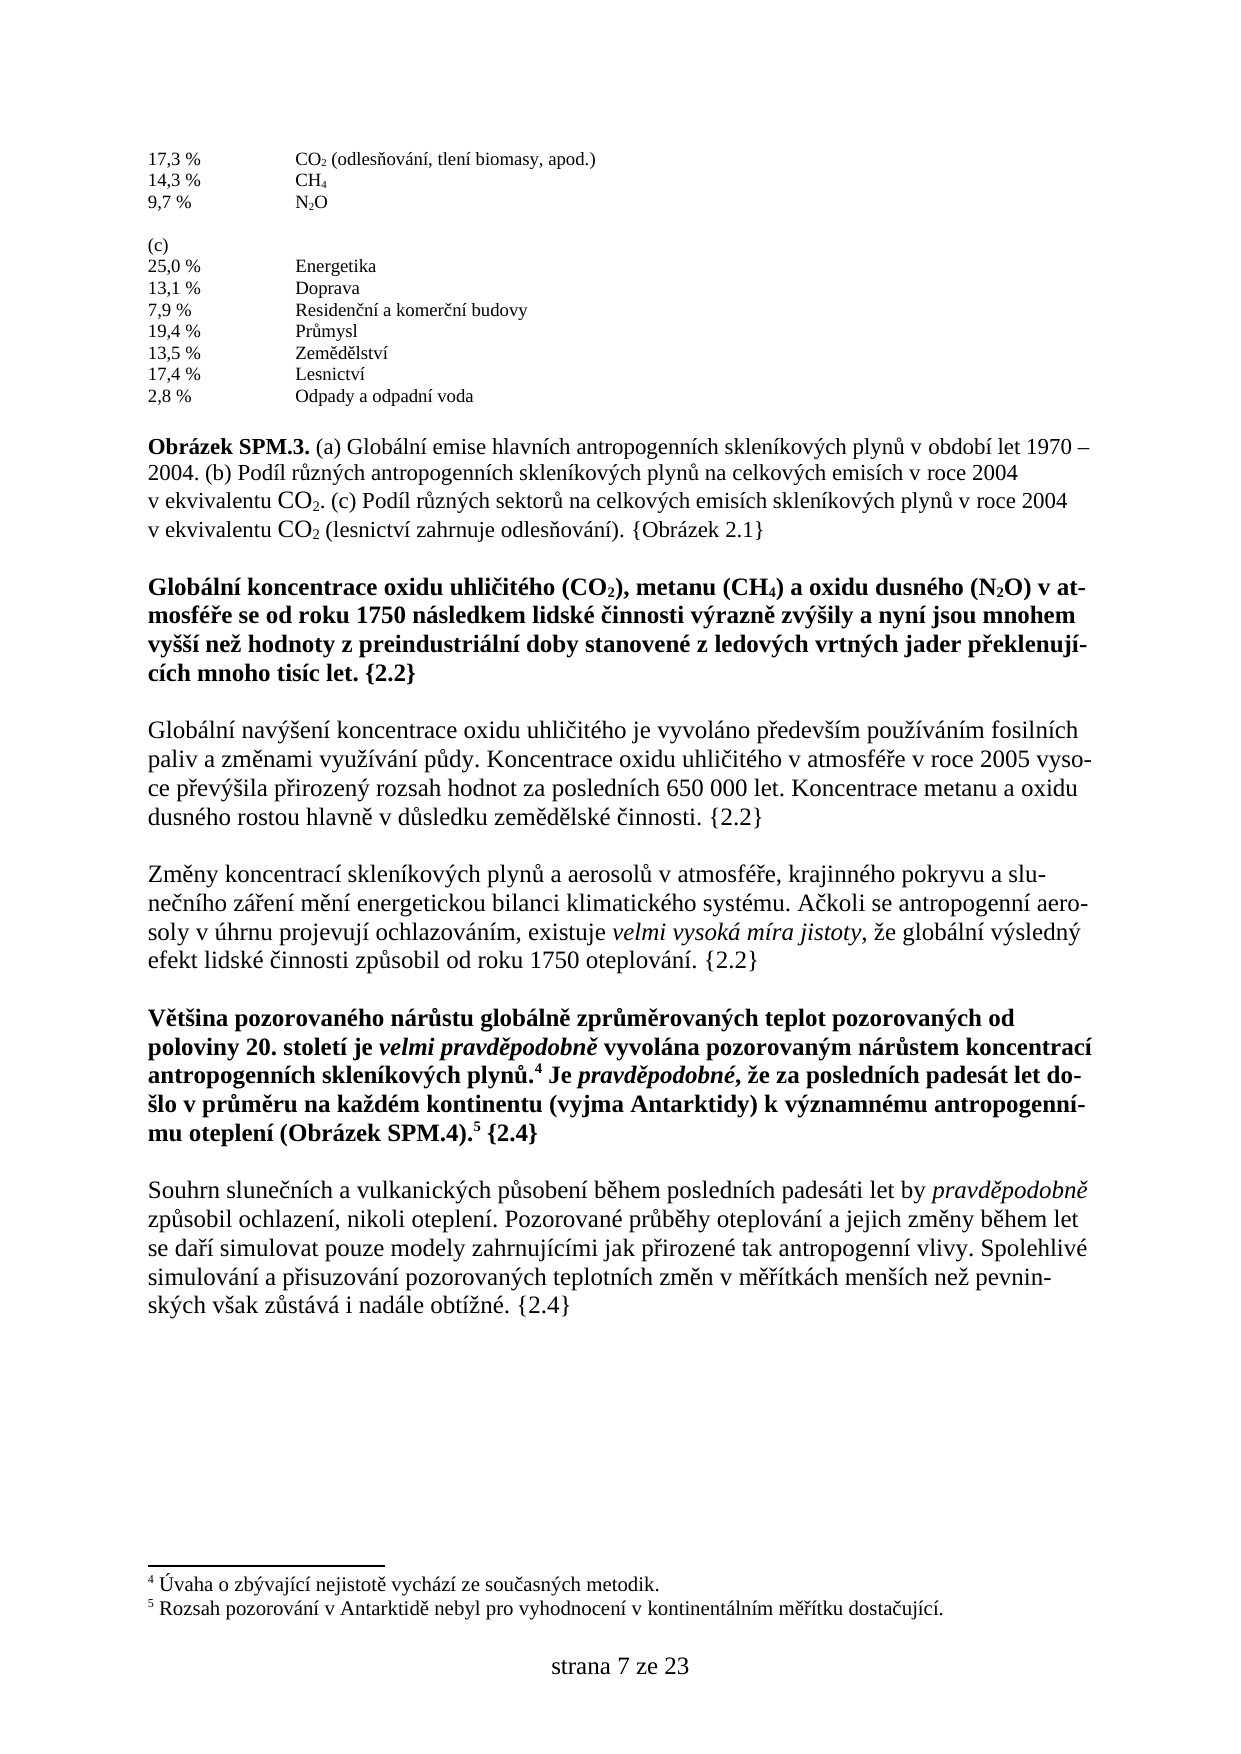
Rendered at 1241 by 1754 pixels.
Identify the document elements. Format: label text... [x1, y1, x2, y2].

text 17,3 % CO2 (odlesňování, tlení biomasy, apod.) [148, 148, 1092, 169]
text Většina pozorovaného nárůstu globálně zprůměrovaných teplot pozorovaných od poloviny 20. století je velmi pravděpodobně vyvolána pozorovaným nárůstem koncentrací antropogenních skleníkových plynů. Je pravděpodobné, že za posledních padesát let do­šlo v průměru na každém kontinentu (vyjma Antarktidy) k významnému antropogenní­mu oteplení (Obrázek SPM.4). {2.4} [148, 1003, 1092, 1147]
text 7,9 % Residenční a komerční budovy [148, 298, 1092, 320]
text 14,3 % CH4 [148, 169, 1092, 191]
text Změny koncentrací skleníkových plynů a aerosolů v atmosféře, krajinného pokryvu a slu­nečního záření mění energetickou bilanci klimatického systému. Ačkoli se antropogenní aero­soly v úhrnu projevují ochlazováním, existuje velmi vysoká míra jistoty, že globální výsledný efekt lidské činnosti způsobil od roku 1750 oteplování. {2.2} [148, 859, 1092, 974]
text 19,4 % Průmysl [148, 320, 1092, 342]
text Globální navýšení koncentrace oxidu uhličitého je vyvoláno především používáním fosilních paliv a změnami využívání půdy. Koncentrace oxidu uhličitého v atmosféře v roce 2005 vyso­ce převýšila přirozený rozsah hodnot za posledních 650 000 let. Koncentrace metanu a oxidu dusného rostou hlavně v důsledku zemědělské činnosti. {2.2} [148, 715, 1092, 830]
text Obrázek SPM.3. (a) Globální emise hlavních antropogenních skleníkových plynů v období let 1970 – 2004. (b) Podíl různých antropogenních skleníkových plynů na celkových emisích v roce 2004 v ekvivalentu CO2. (c) Podíl různých sektorů na celkových emisích skleníkových plynů v roce 2004 v ekvivalentu CO2 (lesnictví zahrnuje odlesňování). {Obrázek 2.1} [148, 433, 1092, 543]
text 25,0 % Energetika [148, 255, 1092, 277]
text 9,7 % N2O [148, 191, 1092, 212]
text Rozsah pozorování v Antarktidě nebyl pro vyhodnocení v kontinentálním měřítku dostačující. [148, 1596, 1092, 1620]
text Úvaha o zbývající nejistotě vychází ze současných metodik. [148, 1572, 1092, 1596]
text 13,5 % Zemědělství [148, 342, 1092, 363]
text 13,1 % Doprava [148, 277, 1092, 298]
text (c) [148, 234, 1092, 255]
text 2,8 % Odpady a odpadní voda [148, 385, 1092, 406]
text 17,4 % Lesnictví [148, 363, 1092, 385]
text Globální koncentrace oxidu uhličitého (CO2), metanu (CH4) a oxidu dusného (N2O) v at­mosféře se od roku 1750 následkem lidské činnosti výrazně zvýšily a nyní jsou mnohem vyšší než hodnoty z preindustriální doby stanovené z ledových vrtných jader překlenují­cích mnoho tisíc let. {2.2} [148, 572, 1092, 687]
text Souhrn slunečních a vulkanických působení během posledních padesáti let by pravděpodobně způsobil ochlazení, nikoli oteplení. Pozorované průběhy oteplování a jejich změny během let se daří simulovat pouze modely zahrnujícími jak přirozené tak antropogenní vlivy. Spolehlivé simulování a přisuzování pozorovaných teplotních změn v měřítkách menších než pevnin­ských však zůstává i nadále obtížné. {2.4} [148, 1175, 1092, 1319]
